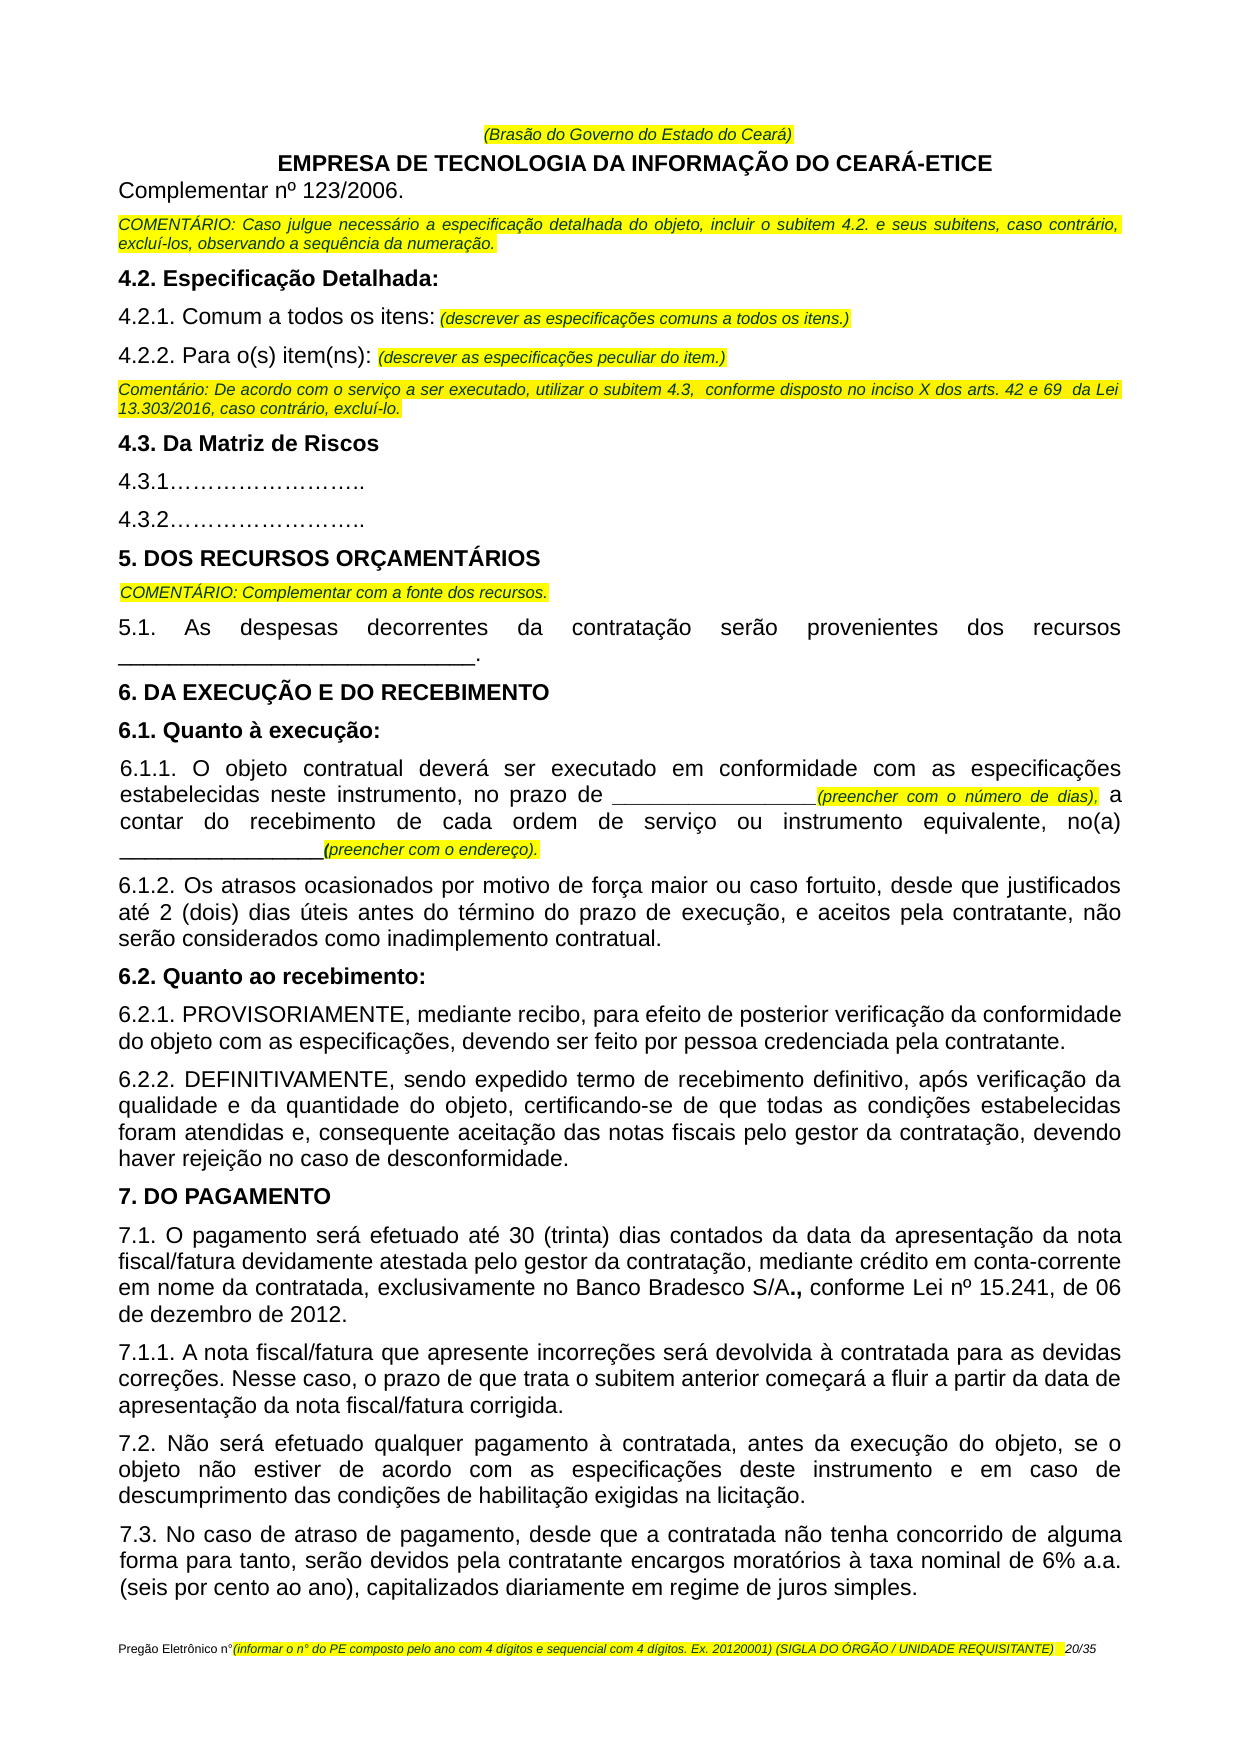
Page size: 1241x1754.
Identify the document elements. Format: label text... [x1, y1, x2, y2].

text 4.2.2. Para o(s) item(ns): (descrever as especificações peculiar do item.) [118, 342, 1122, 368]
text 6.1.1. O objeto contratual deverá ser executado em conformidade com as especificações estabelecidas neste instrumento, no prazo de ________________(preencher com o número de dias), a contar do recebimento de cada ordem de serviço ou instrumento equivalente, no(a) ________________(preencher com o endereço). [119, 755, 1122, 860]
text 7.3. No caso de atraso de pagamento, desde que a contratada não tenha concorrido de alguma forma para tanto, serão devidos pela contratante encargos moratórios à taxa nominal de 6% a.a. (seis por cento ao ano), capitalizados diariamente em regime de juros simples. [119, 1521, 1122, 1600]
text Complementar nº 123/2006. [118, 177, 1121, 203]
text 6.1. Quanto à execução: [118, 717, 1122, 743]
text 7.2. Não será efetuado qualquer pagamento à contratada, antes da execução do objeto, se o objeto não estiver de acordo com as especificações deste instrumento e em caso de descumprimento das condições de habilitação exigidas na licitação. [118, 1430, 1122, 1509]
text COMENTÁRIO: Caso julgue necessário a especificação detalhada do objeto, incluir o subitem 4.2. e seus subitens, caso contrário, excluí-los, observando a sequência da numeração. [118, 215, 1122, 253]
text 5.1. As despesas decorrentes da contratação serão provenientes dos recursos ____________________________. [118, 614, 1122, 667]
text 7.1. O pagamento será efetuado até 30 (trinta) dias contados da data da apresentação da nota fiscal/fatura devidamente atestada pelo gestor da contratação, mediante crédito em conta-corrente em nome da contratada, exclusivamente no Banco Bradesco S/A., conforme Lei nº 15.241, de 06 de dezembro de 2012. [118, 1222, 1122, 1327]
text 4.3.1…………………….. [118, 468, 1122, 494]
text 5. DOS RECURSOS ORÇAMENTÁRIOS [118, 545, 1122, 571]
text 7.1.1. A nota fiscal/fatura que apresente incorreções será devolvida à contratada para as devidas correções. Nesse caso, o prazo de que trata o subitem anterior começará a fluir a partir da data de apresentação da nota fiscal/fatura corrigida. [118, 1339, 1122, 1418]
text 6.2.2. DEFINITIVAMENTE, sendo expedido termo de recebimento definitivo, após verificação da qualidade e da quantidade do objeto, certificando-se de que todas as condições estabelecidas foram atendidas e, consequente aceitação das notas fiscais pelo gestor da contratação, devendo haver rejeição no caso de desconformidade. [118, 1066, 1122, 1171]
text 6.1.2. Os atrasos ocasionados por motivo de força maior ou caso fortuito, desde que justificados até 2 (dois) dias úteis antes do término do prazo de execução, e aceitos pela contratante, não serão considerados como inadimplemento contratual. [118, 872, 1122, 951]
text Comentário: De acordo com o serviço a ser executado, utilizar o subitem 4.3, conforme disposto no inciso X dos arts. 42 e 69 da Lei 13.303/2016, caso contrário, excluí-lo. [118, 380, 1122, 418]
text COMENTÁRIO: Complementar com a fonte dos recursos. [120, 583, 1122, 602]
text 6.2. Quanto ao recebimento: [118, 963, 1122, 989]
text 7. DO PAGAMENTO [118, 1183, 1122, 1210]
text 4.2.1. Comum a todos os itens: (descrever as especificações comuns a todos os itens.) [118, 303, 1122, 330]
text 4.3. Da Matriz de Riscos [118, 430, 1122, 456]
text 6.2.1. PROVISORIAMENTE, mediante recibo, para efeito de posterior verificação da conformidade do objeto com as especificações, devendo ser feito por pessoa credenciada pela contratante. [118, 1001, 1122, 1054]
text 6. DA EXECUÇÃO E DO RECEBIMENTO [118, 678, 1122, 705]
text 4.2. Especificação Detalhada: [118, 265, 1122, 291]
text 4.3.2…………………….. [118, 506, 1122, 533]
